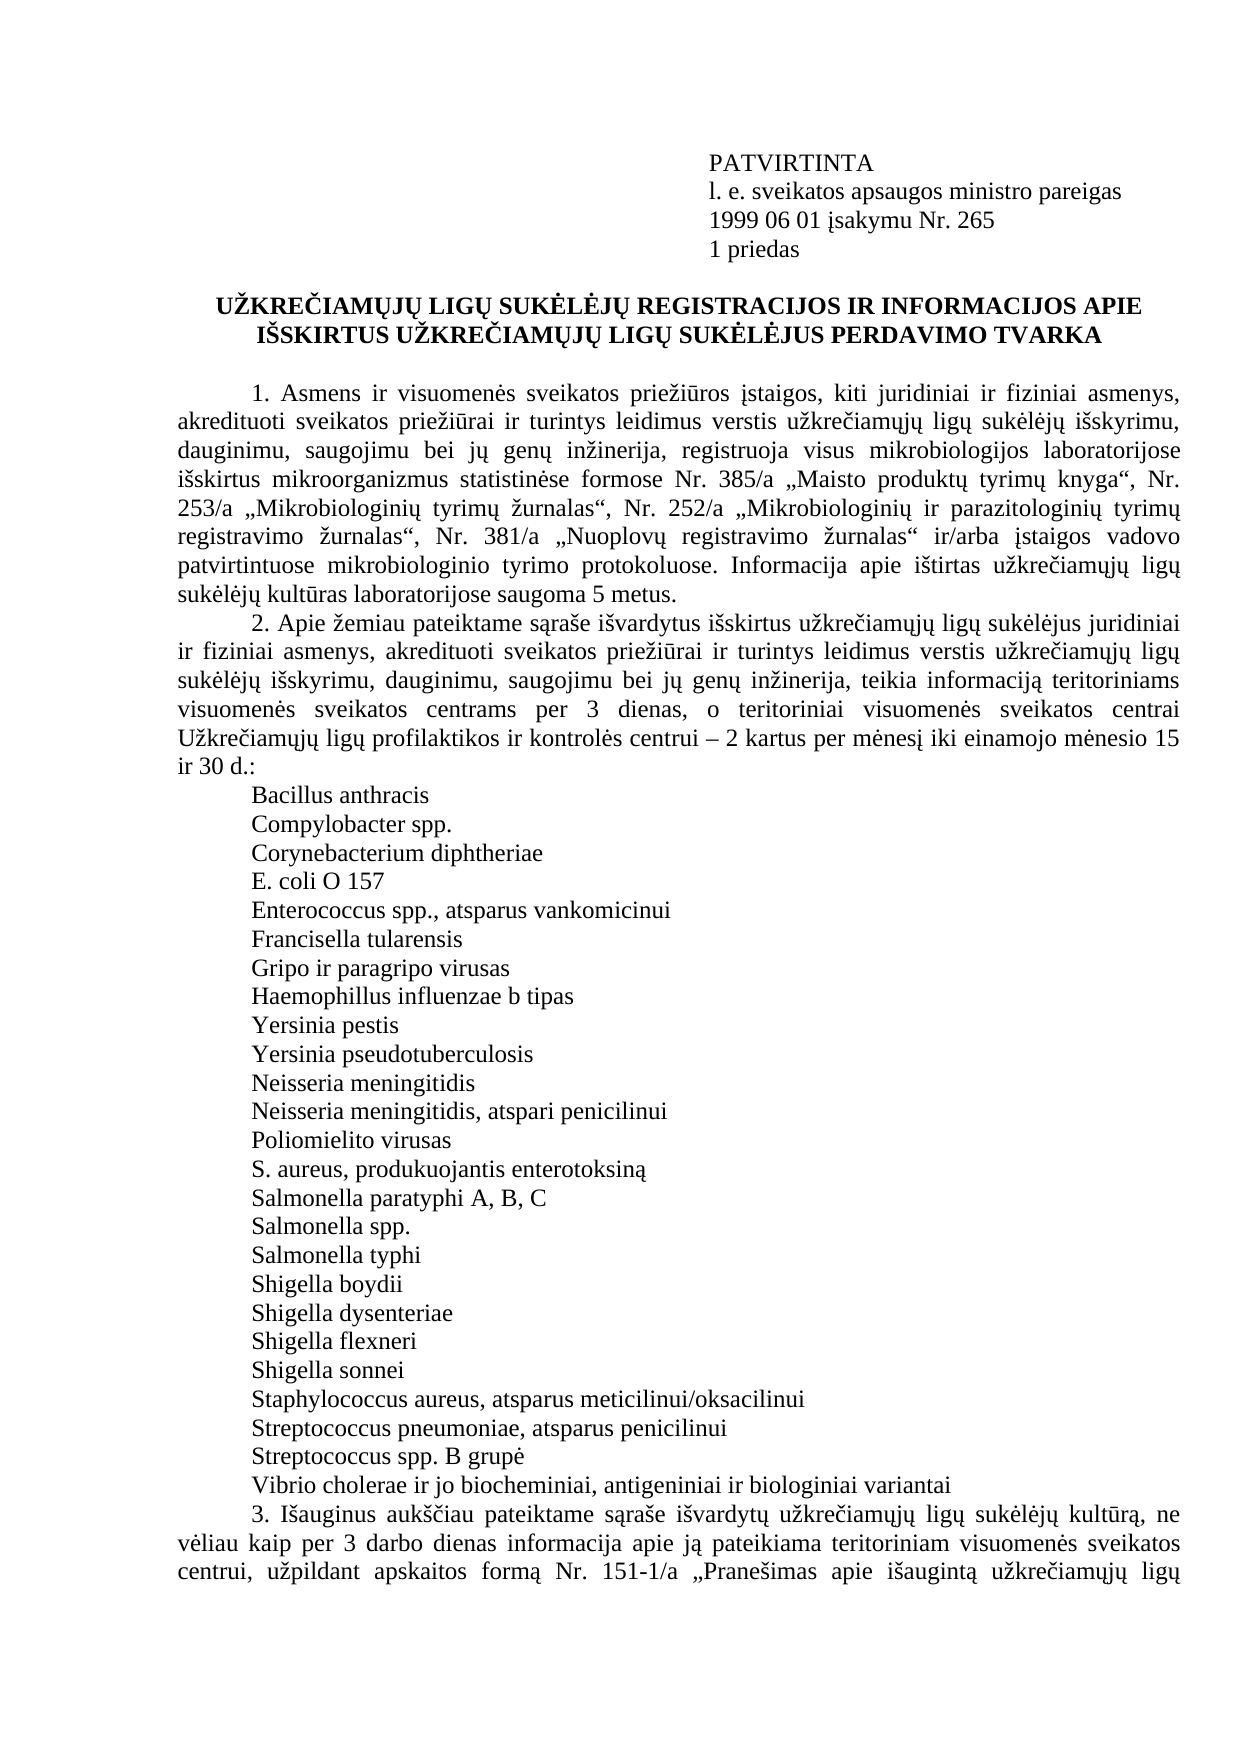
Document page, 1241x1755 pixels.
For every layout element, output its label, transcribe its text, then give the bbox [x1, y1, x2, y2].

text UŽKREČIAMŲJŲ LIGŲ SUKĖLĖJŲ REGISTRACIJOS IR INFORMACIJOS APIE IŠSKIRTUS UŽKREČIAMŲJŲ LIGŲ SUKĖLĖJUS PERDAVIMO TVARKA [177, 291, 1181, 349]
text 3. Išauginus aukščiau pateiktame sąraše išvardytų užkrečiamųjų ligų sukėlėjų kultūrą, ne vėliau kaip per 3 darbo dienas informacija apie ją pateikiama teritoriniam visuomenės sveikatos centrui, užpildant apskaitos formą Nr. 151-1/a „Pranešimas apie išaugintą užkrečiamųjų ligų [177, 1499, 1181, 1585]
text Neisseria meningitidis, atspari penicilinui [177, 1096, 1181, 1125]
text 1. Asmens ir visuomenės sveikatos priežiūros įstaigos, kiti juridiniai ir fiziniai asmenys, akredituoti sveikatos priežiūrai ir turintys leidimus verstis užkrečiamųjų ligų sukėlėjų išskyrimu, dauginimu, saugojimu bei jų genų inžinerija, registruoja visus mikrobiologijos laboratorijose išskirtus mikroorganizmus statistinėse formose Nr. 385/a „Maisto produktų tyrimų knyga“, Nr. 253/a „Mikrobiologinių tyrimų žurnalas“, Nr. 252/a „Mikrobiologinių ir parazitologinių tyrimų registravimo žurnalas“, Nr. 381/a „Nuoplovų registravimo žurnalas“ ir/arba įstaigos vadovo patvirtintuose mikrobiologinio tyrimo protokoluose. Informacija apie ištirtas užkrečiamųjų ligų sukėlėjų kultūras laboratorijose saugoma 5 metus. [177, 378, 1181, 608]
text E. coli O 157 [177, 866, 1181, 895]
text Salmonella spp. [177, 1211, 1181, 1240]
text Shigella flexneri [177, 1326, 1181, 1355]
text 2. Apie žemiau pateiktame sąraše išvardytus išskirtus užkrečiamųjų ligų sukėlėjus juridiniai ir fiziniai asmenys, akredituoti sveikatos priežiūrai ir turintys leidimus verstis užkrečiamųjų ligų sukėlėjų išskyrimu, dauginimu, saugojimu bei jų genų inžinerija, teikia informaciją teritoriniams visuomenės sveikatos centrams per 3 dienas, o teritoriniai visuomenės sveikatos centrai Užkrečiamųjų ligų profilaktikos ir kontrolės centrui – 2 kartus per mėnesį iki einamojo mėnesio 15 ir 30 d.: [177, 608, 1181, 780]
text Yersinia pestis [177, 1010, 1181, 1039]
text PATVIRTINTA [709, 148, 1181, 176]
text Shigella boydii [177, 1269, 1181, 1298]
text Salmonella typhi [177, 1240, 1181, 1269]
text Corynebacterium diphtheriae [177, 838, 1181, 866]
text Compylobacter spp. [177, 809, 1181, 838]
text Streptococcus pneumoniae, atsparus penicilinui [177, 1413, 1181, 1441]
text Francisella tularensis [177, 924, 1181, 953]
text Haemophillus influenzae b tipas [177, 981, 1181, 1010]
text Staphylococcus aureus, atsparus meticilinui/oksacilinui [177, 1384, 1181, 1413]
text Salmonella paratyphi A, B, C [177, 1183, 1181, 1211]
text Vibrio cholerae ir jo biocheminiai, antigeniniai ir biologiniai variantai [177, 1470, 1181, 1499]
text Bacillus anthracis [177, 780, 1181, 809]
text Streptococcus spp. B grupė [177, 1441, 1181, 1470]
text Poliomielito virusas [177, 1125, 1181, 1154]
text Shigella sonnei [177, 1355, 1181, 1384]
text Shigella dysenteriae [177, 1298, 1181, 1326]
text Neisseria meningitidis [177, 1068, 1181, 1096]
text 1 priedas [177, 234, 1181, 263]
text l. e. sveikatos apsaugos ministro pareigas [177, 176, 1181, 205]
text 1999 06 01 įsakymu Nr. 265 [177, 205, 1181, 234]
text Gripo ir paragripo virusas [177, 953, 1181, 981]
text S. aureus, produkuojantis enterotoksiną [177, 1154, 1181, 1183]
text Enterococcus spp., atsparus vankomicinui [177, 895, 1181, 924]
text Yersinia pseudotuberculosis [177, 1039, 1181, 1068]
